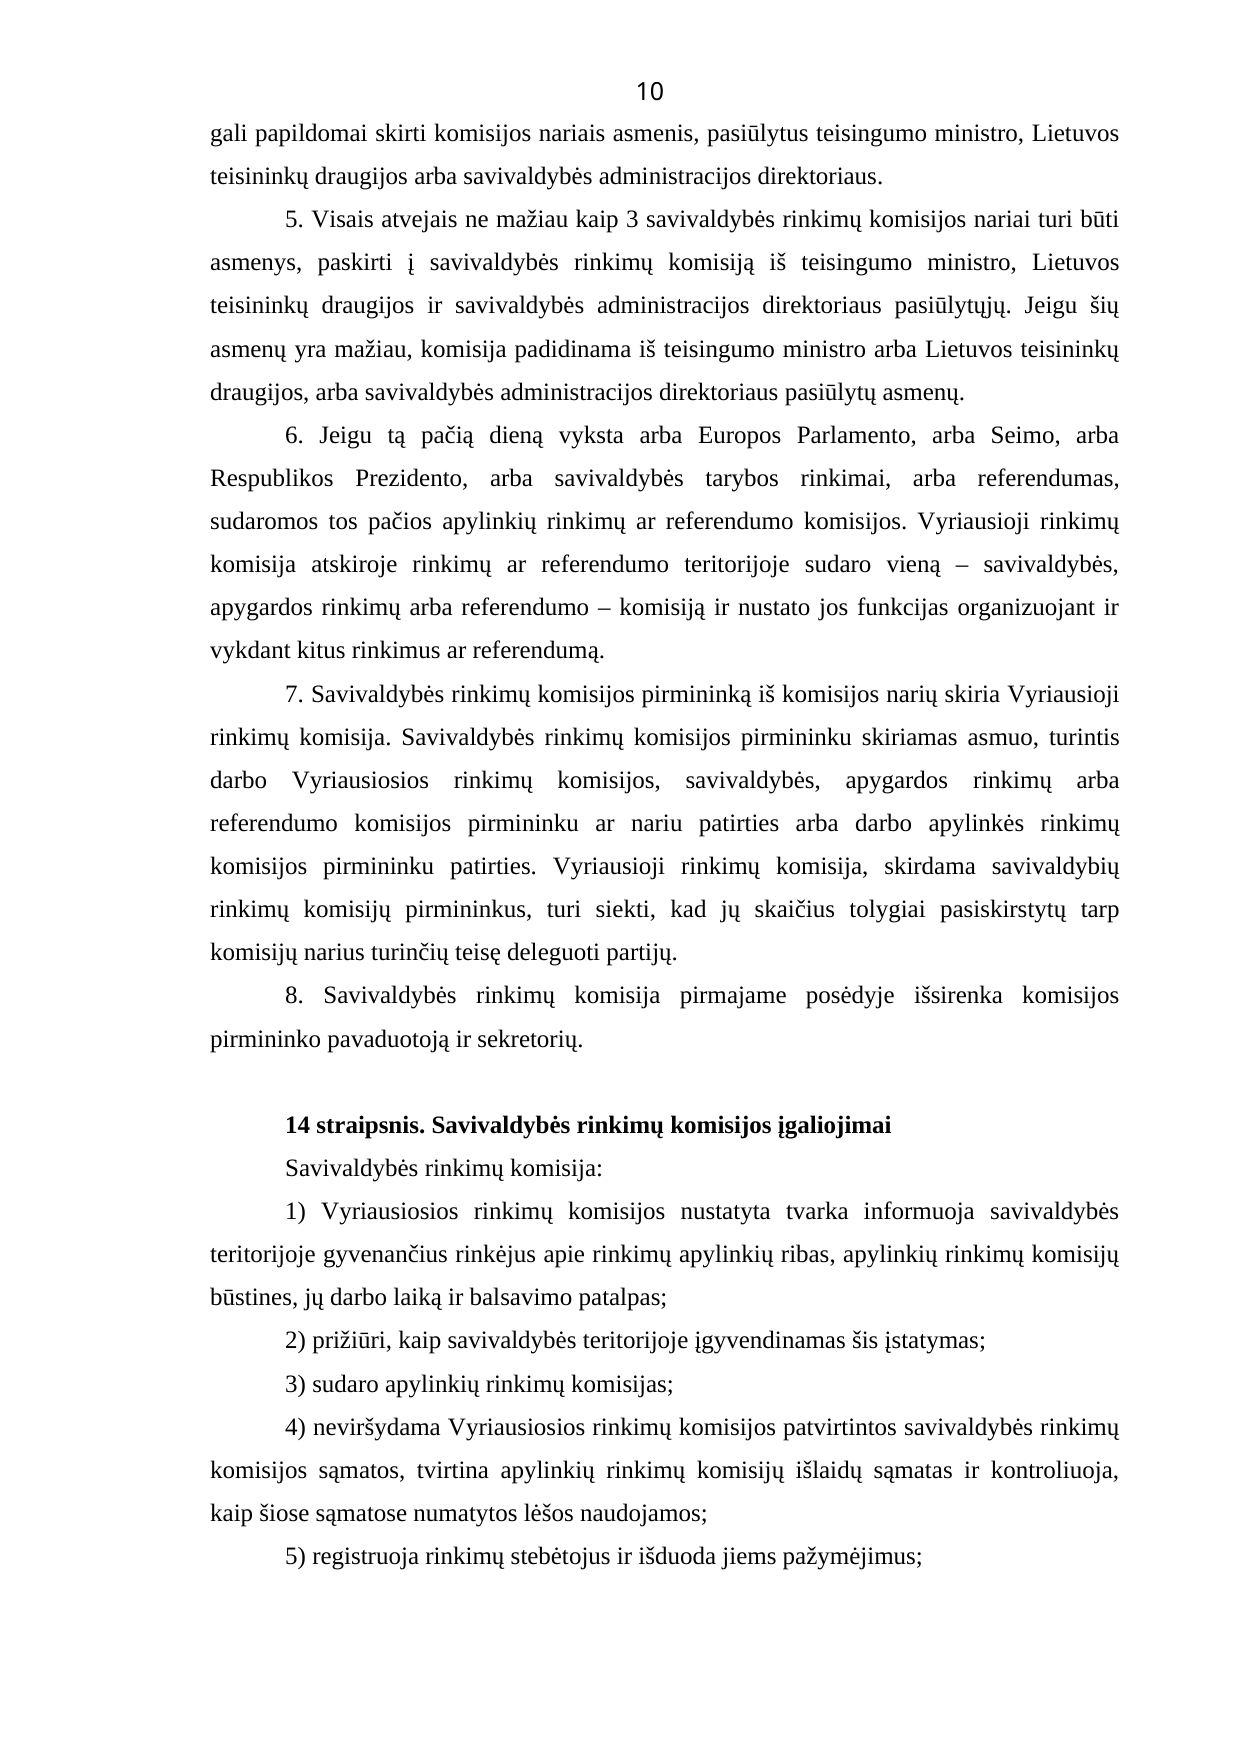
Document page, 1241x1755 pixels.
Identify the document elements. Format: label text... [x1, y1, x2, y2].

text 4) neviršydama Vyriausiosios rinkimų komisijos patvirtintos savivaldybės rinkimų komisijos sąmatos, tvirtina apylinkių rinkimų komisijų išlaidų sąmatas ir kontroliuoja, kaip šiose sąmatose numatytos lėšos naudojamos; [210, 1412, 1120, 1527]
text 1) Vyriausiosios rinkimų komisijos nustatyta tvarka informuoja savivaldybės teritorijoje gyvenančius rinkėjus apie rinkimų apylinkių ribas, apylinkių rinkimų komisijų būstines, jų darbo laiką ir balsavimo patalpas; [210, 1196, 1120, 1311]
text 2) prižiūri, kaip savivaldybės teritorijoje įgyvendinamas šis įstatymas; [210, 1326, 1120, 1354]
text Savivaldybės rinkimų komisija: [210, 1153, 1120, 1182]
text 7. Savivaldybės rinkimų komisijos pirmininką iš komisijos narių skiria Vyriausioji rinkimų komisija. Savivaldybės rinkimų komisijos pirmininku skiriamas asmuo, turintis darbo Vyriausiosios rinkimų komisijos, savivaldybės, apygardos rinkimų arba referendumo komisijos pirmininku ar nariu patirties arba darbo apylinkės rinkimų komisijos pirmininku patirties. Vyriausioji rinkimų komisija, skirdama savivaldybių rinkimų komisijų pirmininkus, turi siekti, kad jų skaičius tolygiai pasiskirstytų tarp komisijų narius turinčių teisę deleguoti partijų. [210, 679, 1120, 966]
text 5) registruoja rinkimų stebėtojus ir išduoda jiems pažymėjimus; [210, 1541, 1120, 1570]
text 14 straipsnis. Savivaldybės rinkimų komisijos įgaliojimai [210, 1110, 1120, 1139]
text 8. Savivaldybės rinkimų komisija pirmajame posėdyje išsirenka komisijos pirmininko pavaduotoją ir sekretorių. [210, 981, 1120, 1052]
text 3) sudaro apylinkių rinkimų komisijas; [210, 1369, 1120, 1397]
text gali papildomai skirti komisijos nariais asmenis, pasiūlytus teisingumo ministro, Lietuvos teisininkų draugijos arba savivaldybės administracijos direktoriaus. [210, 118, 1120, 190]
text 5. Visais atvejais ne mažiau kaip 3 savivaldybės rinkimų komisijos nariai turi būti asmenys, paskirti į savivaldybės rinkimų komisiją iš teisingumo ministro, Lietuvos teisininkų draugijos ir savivaldybės administracijos direktoriaus pasiūlytųjų. Jeigu šių asmenų yra mažiau, komisija padidinama iš teisingumo ministro arba Lietuvos teisininkų draugijos, arba savivaldybės administracijos direktoriaus pasiūlytų asmenų. [210, 204, 1120, 406]
text 6. Jeigu tą pačią dieną vyksta arba Europos Parlamento, arba Seimo, arba Respublikos Prezidento, arba savivaldybės tarybos rinkimai, arba referendumas, sudaromos tos pačios apylinkių rinkimų ar referendumo komisijos. Vyriausioji rinkimų komisija atskiroje rinkimų ar referendumo teritorijoje sudaro vieną – savivaldybės, apygardos rinkimų arba referendumo – komisiją ir nustato jos funkcijas organizuojant ir vykdant kitus rinkimus ar referendumą. [210, 420, 1120, 664]
